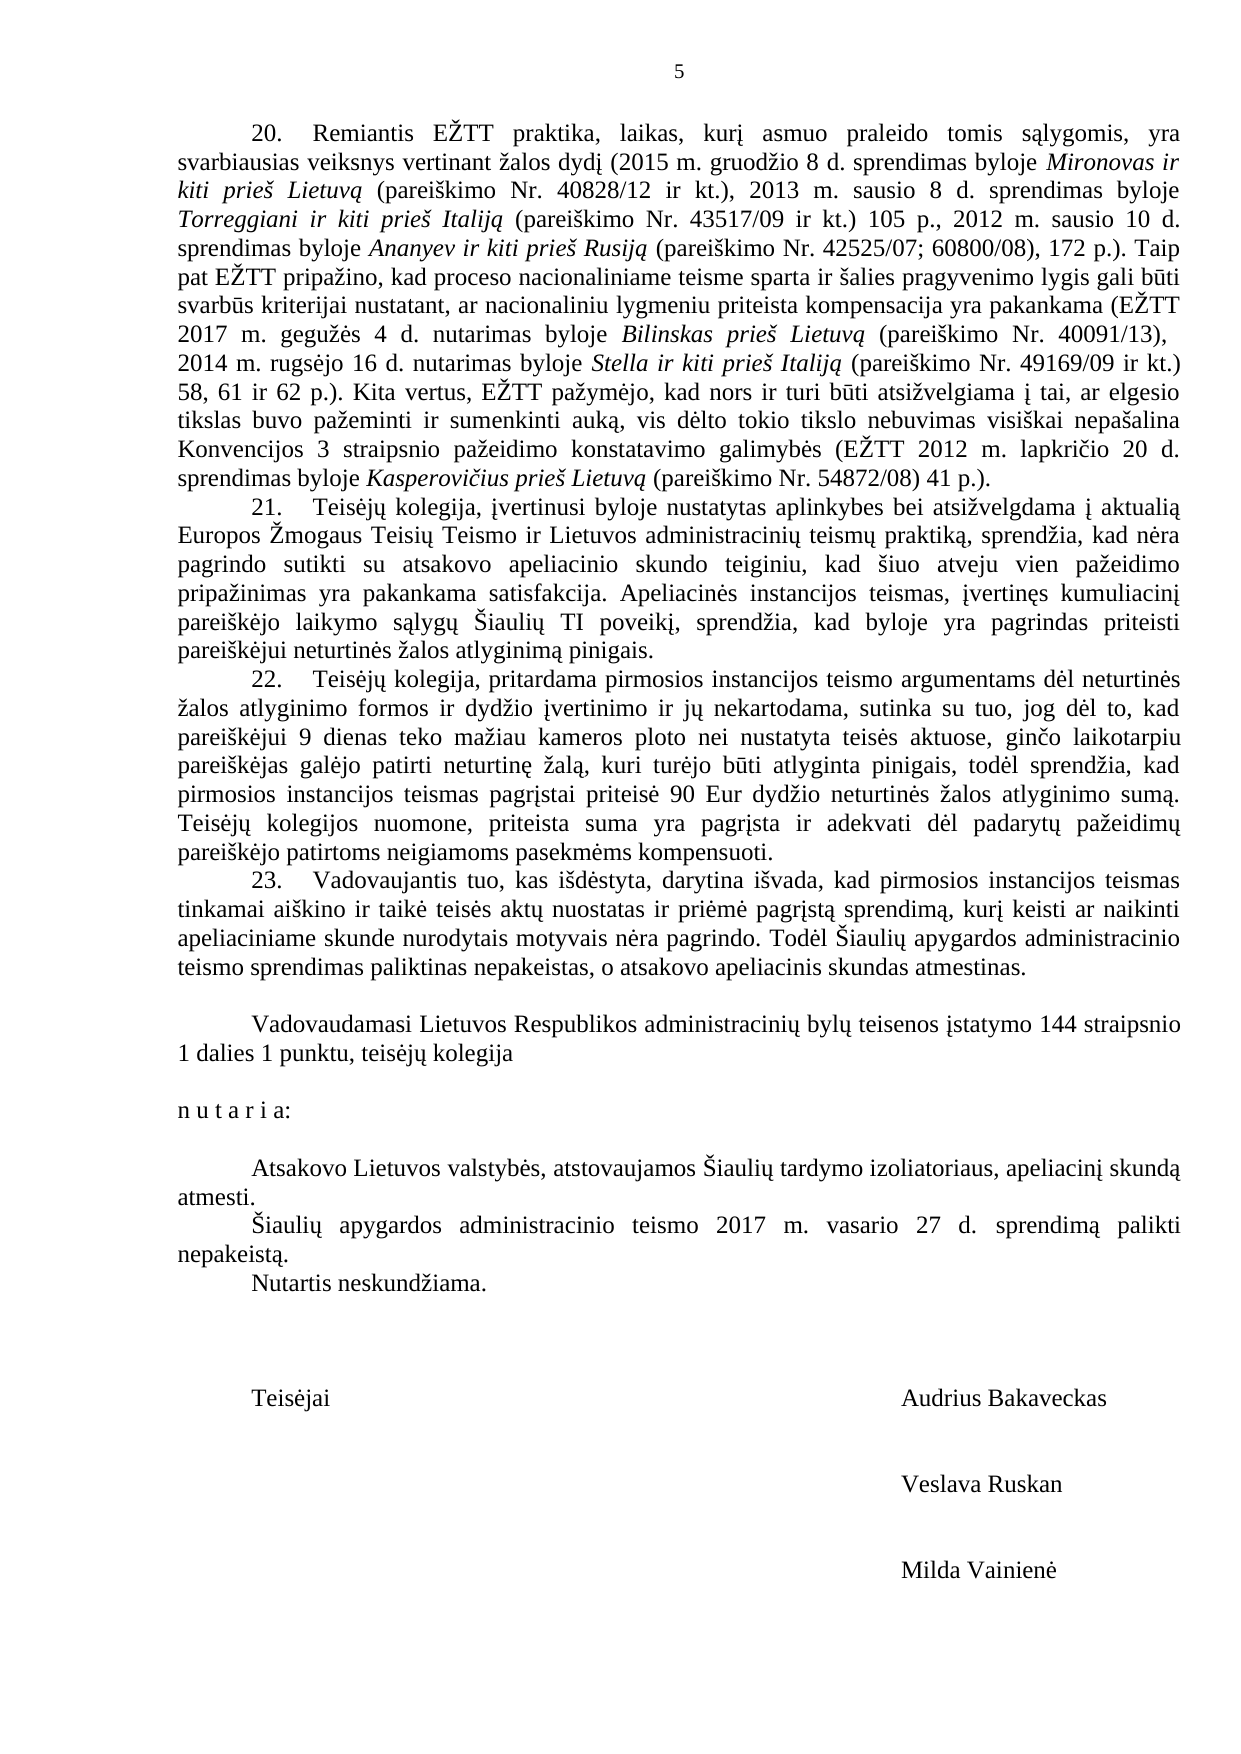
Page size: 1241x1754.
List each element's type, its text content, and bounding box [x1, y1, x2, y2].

text 22. Teisėjų kolegija, pritardama pirmosios instancijos teismo argumentams dėl neturtinės žalos atlyginimo formos ir dydžio įvertinimo ir jų nekartodama, sutinka su tuo, jog dėl to, kad pareiškėjui 9 dienas teko mažiau kameros ploto nei nustatyta teisės aktuose, ginčo laikotarpiu pareiškėjas galėjo patirti neturtinę žalą, kuri turėjo būti atlyginta pinigais, todėl sprendžia, kad pirmosios instancijos teismas pagrįstai priteisė 90 Eur dydžio neturtinės žalos atlyginimo sumą. Teisėjų kolegijos nuomone, priteista suma yra pagrįsta ir adekvati dėl padarytų pažeidimų pareiškėjo patirtoms neigiamoms pasekmėms kompensuoti. [177, 664, 1181, 866]
text Vadovaudamasi Lietuvos Respublikos administracinių bylų teisenos įstatymo 144 straipsnio 1 dalies 1 punktu, teisėjų kolegija [177, 1009, 1181, 1067]
text 23. Vadovaujantis tuo, kas išdėstyta, darytina išvada, kad pirmosios instancijos teismas tinkamai aiškino ir taikė teisės aktų nuostatas ir priėmė pagrįstą sprendimą, kurį keisti ar naikinti apeliaciniame skunde nurodytais motyvais nėra pagrindo. Todėl Šiaulių apygardos administracinio teismo sprendimas paliktinas nepakeistas, o atsakovo apeliacinis skundas atmestinas. [177, 866, 1181, 981]
text Veslava Ruskan [177, 1469, 1181, 1498]
text Šiaulių apygardos administracinio teismo 2017 m. vasario 27 d. sprendimą palikti nepakeistą. [177, 1211, 1181, 1268]
text n u t a r i a: [177, 1096, 1181, 1124]
text Atsakovo Lietuvos valstybės, atstovaujamos Šiaulių tardymo izoliatoriaus, apeliacinį skundą atmesti. [177, 1153, 1181, 1211]
text Nutartis neskundžiama. [177, 1268, 1181, 1297]
text Milda Vainienė [177, 1556, 1181, 1584]
text 21. Teisėjų kolegija, įvertinusi byloje nustatytas aplinkybes bei atsižvelgdama į aktualią Europos Žmogaus Teisių Teismo ir Lietuvos administracinių teismų praktiką, sprendžia, kad nėra pagrindo sutikti su atsakovo apeliacinio skundo teiginiu, kad šiuo atveju vien pažeidimo pripažinimas yra pakankama satisfakcija. Apeliacinės instancijos teismas, įvertinęs kumuliacinį pareiškėjo laikymo sąlygų Šiaulių TI poveikį, sprendžia, kad byloje yra pagrindas priteisti pareiškėjui neturtinės žalos atlyginimą pinigais. [177, 492, 1181, 664]
text 20. Remiantis EŽTT praktika, laikas, kurį asmuo praleido tomis sąlygomis, yra svarbiausias veiksnys vertinant žalos dydį (2015 m. gruodžio 8 d. sprendimas byloje Mironovas ir kiti prieš Lietuvą (pareiškimo Nr. 40828/12 ir kt.), 2013 m. sausio 8 d. sprendimas byloje Torreggiani ir kiti prieš Italiją (pareiškimo Nr. 43517/09 ir kt.) 105 p., 2012 m. sausio 10 d. sprendimas byloje Ananyev ir kiti prieš Rusiją (pareiškimo Nr. 42525/07; 60800/08), 172 p.). Taip pat EŽTT pripažino, kad proceso nacionaliniame teisme sparta ir šalies pragyvenimo lygis gali būti svarbūs kriterijai nustatant, ar nacionaliniu lygmeniu priteista kompensacija yra pakankama (EŽTT 2017 m. gegužės 4 d. nutarimas byloje Bilinskas prieš Lietuvą (pareiškimo Nr. 40091/13), 2014 m. rugsėjo 16 d. nutarimas byloje Stella ir kiti prieš Italiją (pareiškimo Nr. 49169/09 ir kt.) 58, 61 ir 62 p.). Kita vertus, EŽTT pažymėjo, kad nors ir turi būti atsižvelgiama į tai, ar elgesio tikslas buvo pažeminti ir sumenkinti auką, vis dėlto tokio tikslo nebuvimas visiškai nepašalina Konvencijos 3 straipsnio pažeidimo konstatavimo galimybės (EŽTT 2012 m. lapkričio 20 d. sprendimas byloje Kasperovičius prieš Lietuvą (pareiškimo Nr. 54872/08) 41 p.). [177, 118, 1181, 492]
text Teisėjai Audrius Bakaveckas [177, 1383, 1181, 1412]
